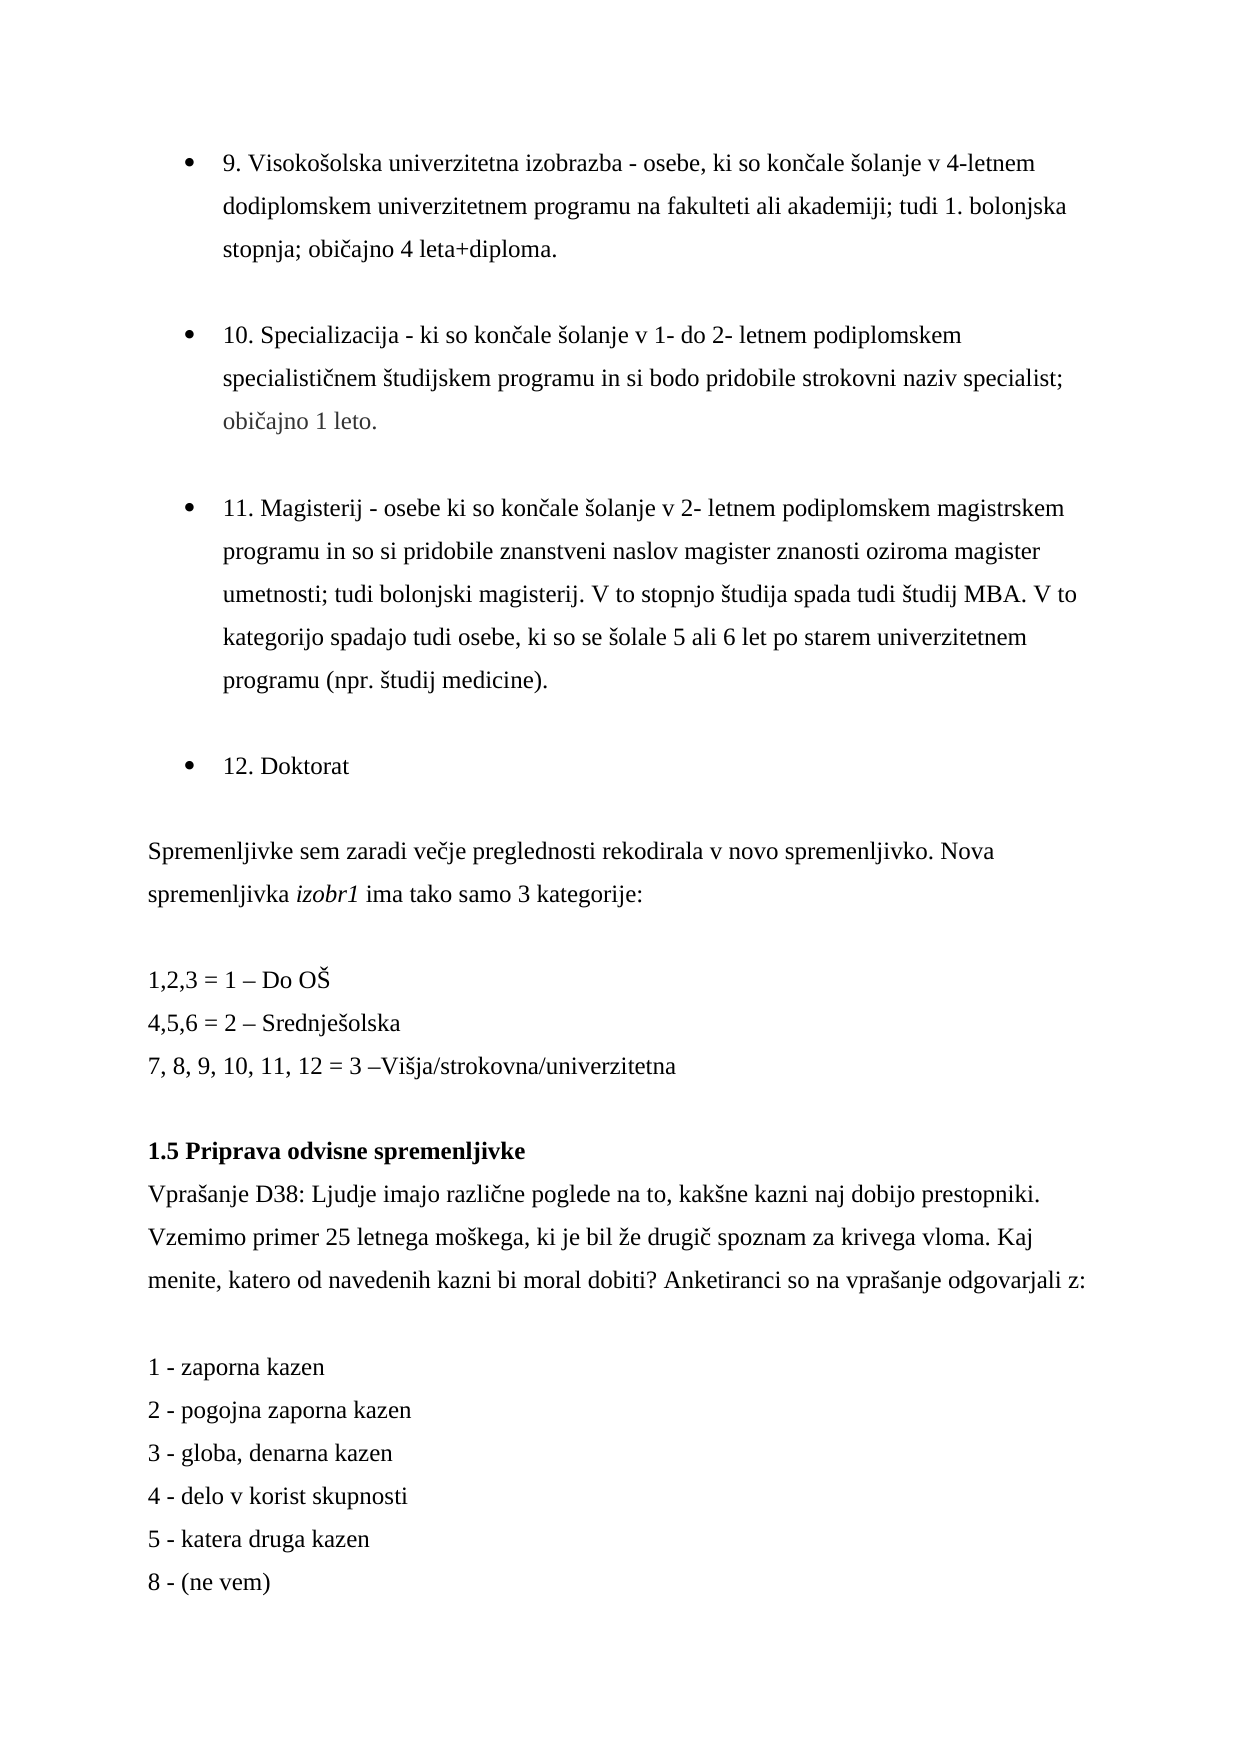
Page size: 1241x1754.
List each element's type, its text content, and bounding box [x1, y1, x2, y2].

text 5 - katera druga kazen [148, 1524, 1093, 1553]
text 1,2,3 = 1 – Do OŠ [148, 965, 1093, 993]
text 4,5,6 = 2 – Srednješolska [148, 1008, 1093, 1037]
list 12. Doktorat [185, 751, 1093, 780]
list 9. Visokošolska univerzitetna izobrazba - osebe, ki so končale šolanje v 4-letnem dodiplomskem univerzitetnem programu na fakulteti ali akademiji; tudi 1. bolonjska stopnja; običajno 4 leta+diploma. [185, 148, 1093, 263]
text 1.5 Priprava odvisne spremenljivke [148, 1136, 1093, 1165]
list 11. Magisterij - osebe ki so končale šolanje v 2- letnem podiplomskem magistrskem programu in so si pridobile znanstveni naslov magister znanosti oziroma magister umetnosti; tudi bolonjski magisterij. V to stopnjo študija spada tudi študij MBA. V to kategorijo spadajo tudi osebe, ki so se šolale 5 ali 6 let po starem univerzitetnem programu (npr. študij medicine). [185, 493, 1093, 694]
text 1 - zaporna kazen [148, 1352, 1093, 1380]
list 10. Specializacija - ki so končale šolanje v 1- do 2- letnem podiplomskem specialističnem študijskem programu in si bodo pridobile strokovni naziv specialist; običajno 1 leto. [185, 320, 1093, 435]
text 7, 8, 9, 10, 11, 12 = 3 –Višja/strokovna/univerzitetna [148, 1051, 1093, 1080]
text 8 - (ne vem) [148, 1567, 1093, 1596]
text 2 - pogojna zaporna kazen [148, 1395, 1093, 1423]
text 3 - globa, denarna kazen [148, 1438, 1093, 1467]
text Vprašanje D38: Ljudje imajo različne poglede na to, kakšne kazni naj dobijo prestopniki. Vzemimo primer 25 letnega moškega, ki je bil že drugič spoznam za krivega vloma. Kaj menite, katero od navedenih kazni bi moral dobiti? Anketiranci so na vprašanje odgovarjali z: [148, 1179, 1093, 1294]
text Spremenljivke sem zaradi večje preglednosti rekodirala v novo spremenljivko. Nova spremenljivka izobr1 ima tako samo 3 kategorije: [148, 836, 1093, 908]
text 4 - delo v korist skupnosti [148, 1481, 1093, 1510]
